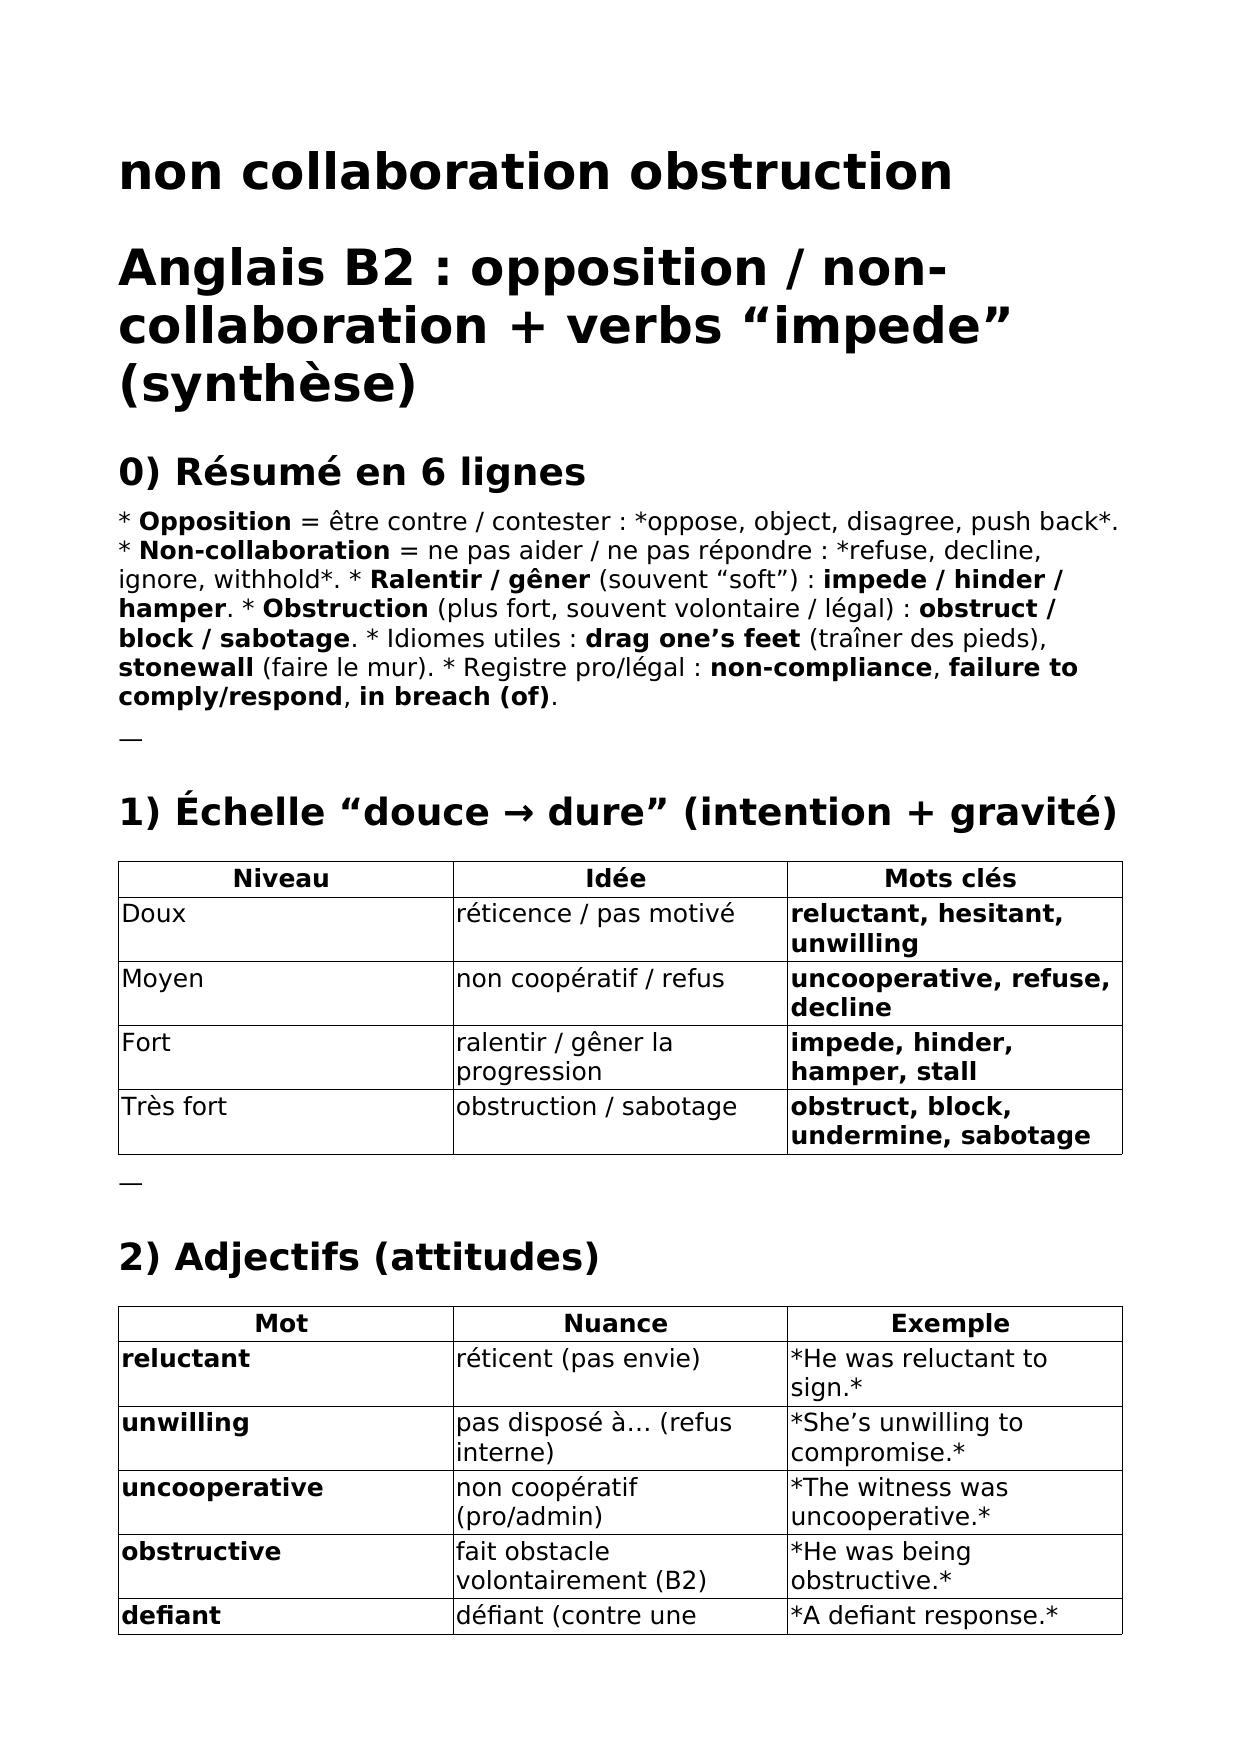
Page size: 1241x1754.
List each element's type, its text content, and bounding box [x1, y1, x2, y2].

table_cell *She’s unwilling to compromise.* [788, 1407, 1122, 1470]
table_cell Moyen [119, 962, 453, 1025]
subtitle 1) Échelle “douce → dure” (intention + gravité) [118, 791, 1122, 834]
subtitle non collaboration obstruction [118, 143, 1122, 201]
table_cell obstruction / sabotage [454, 1090, 787, 1154]
table_cell ralentir / gêner la progression [454, 1026, 787, 1089]
table_cell reluctant [119, 1342, 453, 1406]
table_cell *A defiant response.* [788, 1599, 1122, 1633]
table_cell Fort [119, 1026, 453, 1089]
table_cell non coopératif / refus [454, 962, 787, 1025]
table_cell réticent (pas envie) [454, 1342, 787, 1406]
table_cell uncooperative [119, 1471, 453, 1534]
table_cell réticence / pas motivé [454, 898, 787, 961]
table_cell non coopératif (pro/admin) [454, 1471, 787, 1534]
table_cell Très fort [119, 1090, 453, 1154]
subtitle Anglais B2 : opposition / non-collaboration + verbs “impede” (synthèse) [118, 239, 1122, 413]
subtitle 0) Résumé en 6 lignes [118, 451, 1122, 495]
text — [118, 1168, 1122, 1198]
table_header Idée [454, 862, 787, 897]
text * Opposition = être contre / contester : *oppose, object, disagree, push back*. * Non-collaboration = ne pas aider / ne pas répondre : *refuse, decline, ignore, withhold*. * Ralentir / gêner (souvent “soft”) : impede / hinder / hamper. * Obstruction (plus fort, souvent volontaire / légal) : obstruct / block / sabotage. * Idiomes utiles : drag one’s feet (traîner des pieds), stonewall (faire le mur). * Registre pro/légal : non-compliance, failure to comply/respond, in breach (of). [118, 507, 1122, 711]
table_cell obstructive [119, 1535, 453, 1598]
table_header Mots clés [788, 862, 1122, 897]
table_cell reluctant, hesitant, unwilling [788, 898, 1122, 961]
table_cell *He was reluctant to sign.* [788, 1342, 1122, 1406]
table_header Exemple [788, 1307, 1122, 1341]
table_cell unwilling [119, 1407, 453, 1470]
subtitle 2) Adjectifs (attitudes) [118, 1235, 1122, 1279]
table_cell obstruct, block, undermine, sabotage [788, 1090, 1122, 1154]
text — [118, 724, 1122, 753]
table_cell défiant (contre une [454, 1599, 787, 1633]
table_cell fait obstacle volontairement (B2) [454, 1535, 787, 1598]
table_header Mot [119, 1307, 453, 1341]
table_header Nuance [454, 1307, 787, 1341]
table_header Niveau [119, 862, 453, 897]
table_cell pas disposé à… (refus interne) [454, 1407, 787, 1470]
table_cell *He was being obstructive.* [788, 1535, 1122, 1598]
table_cell impede, hinder, hamper, stall [788, 1026, 1122, 1089]
table_cell Doux [119, 898, 453, 961]
table_cell *The witness was uncooperative.* [788, 1471, 1122, 1534]
table_cell defiant [119, 1599, 453, 1633]
table_cell uncooperative, refuse, decline [788, 962, 1122, 1025]
